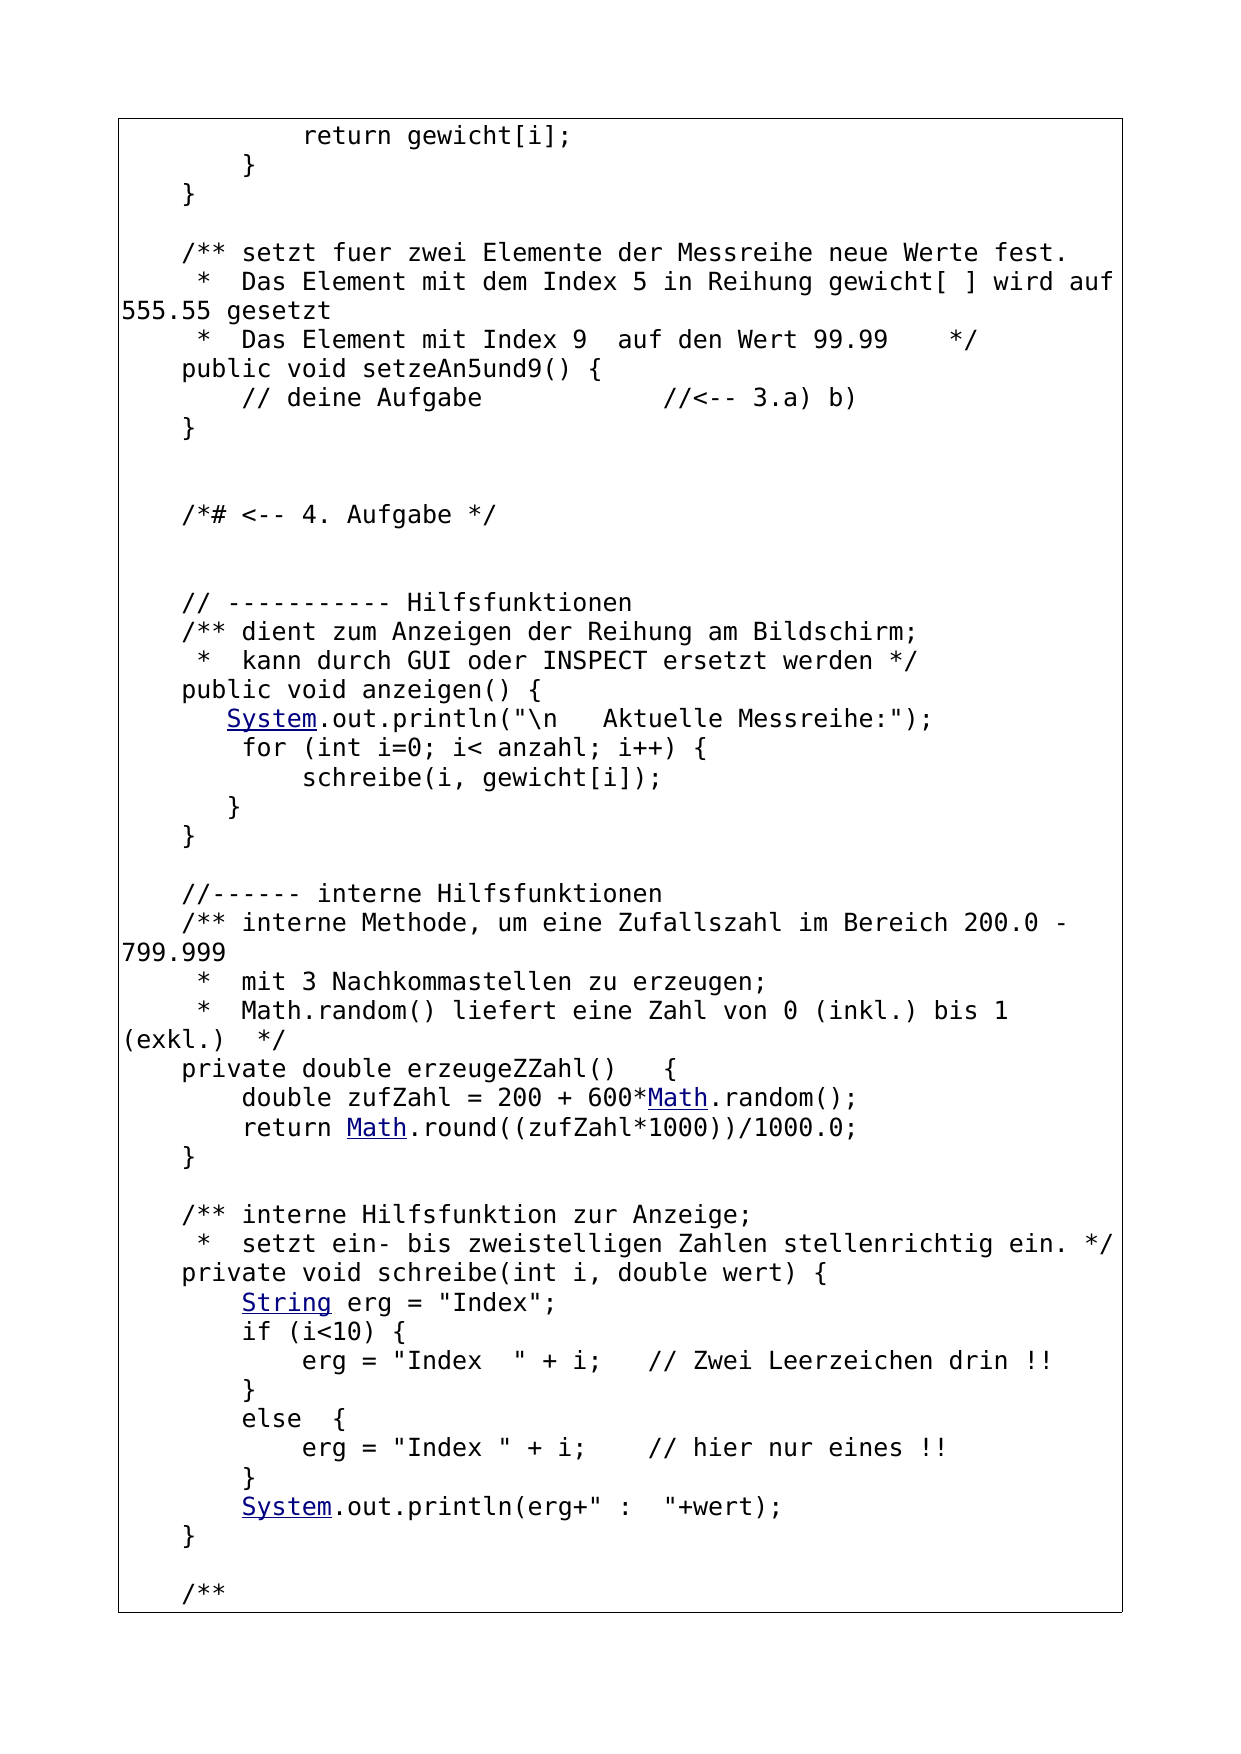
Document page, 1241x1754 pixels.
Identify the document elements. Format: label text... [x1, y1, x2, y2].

table_header return gewicht[i]; } } /** setzt fuer zwei Elemente der Messreihe neue Werte fest. * Das Element mit dem Index 5 in Reihung gewicht[ ] wird auf 555.55 gesetzt * Das Element mit Index 9 auf den Wert 99.99 */ public void setzeAn5und9() { // deine Aufgabe //<-- 3.a) b) } /*# <-- 4. Aufgabe */ // ----------- Hilfsfunktionen /** dient zum Anzeigen der Reihung am Bildschirm; * kann durch GUI oder INSPECT ersetzt werden */ public void anzeigen() { System.out.println("\n Aktuelle Messreihe:"); for (int i=0; i< anzahl; i++) { schreibe(i, gewicht[i]); } } //------ interne Hilfsfunktionen /** interne Methode, um eine Zufallszahl im Bereich 200.0 - 799.999 * mit 3 Nachkommastellen zu erzeugen; * Math.random() liefert eine Zahl von 0 (inkl.) bis 1 (exkl.) */ private double erzeugeZZahl() { double zufZahl = 200 + 600*Math.random(); return Math.round((zufZahl*1000))/1000.0; } /** interne Hilfsfunktion zur Anzeige; * setzt ein- bis zweistelligen Zahlen stellenrichtig ein. */ private void schreibe(int i, double wert) { String erg = "Index"; if (i<10) { erg = "Index " + i; // Zwei Leerzeichen drin !! } else { erg = "Index " + i; // hier nur eines !! } System.out.println(erg+" : "+wert); } /** [119, 119, 1122, 1612]
